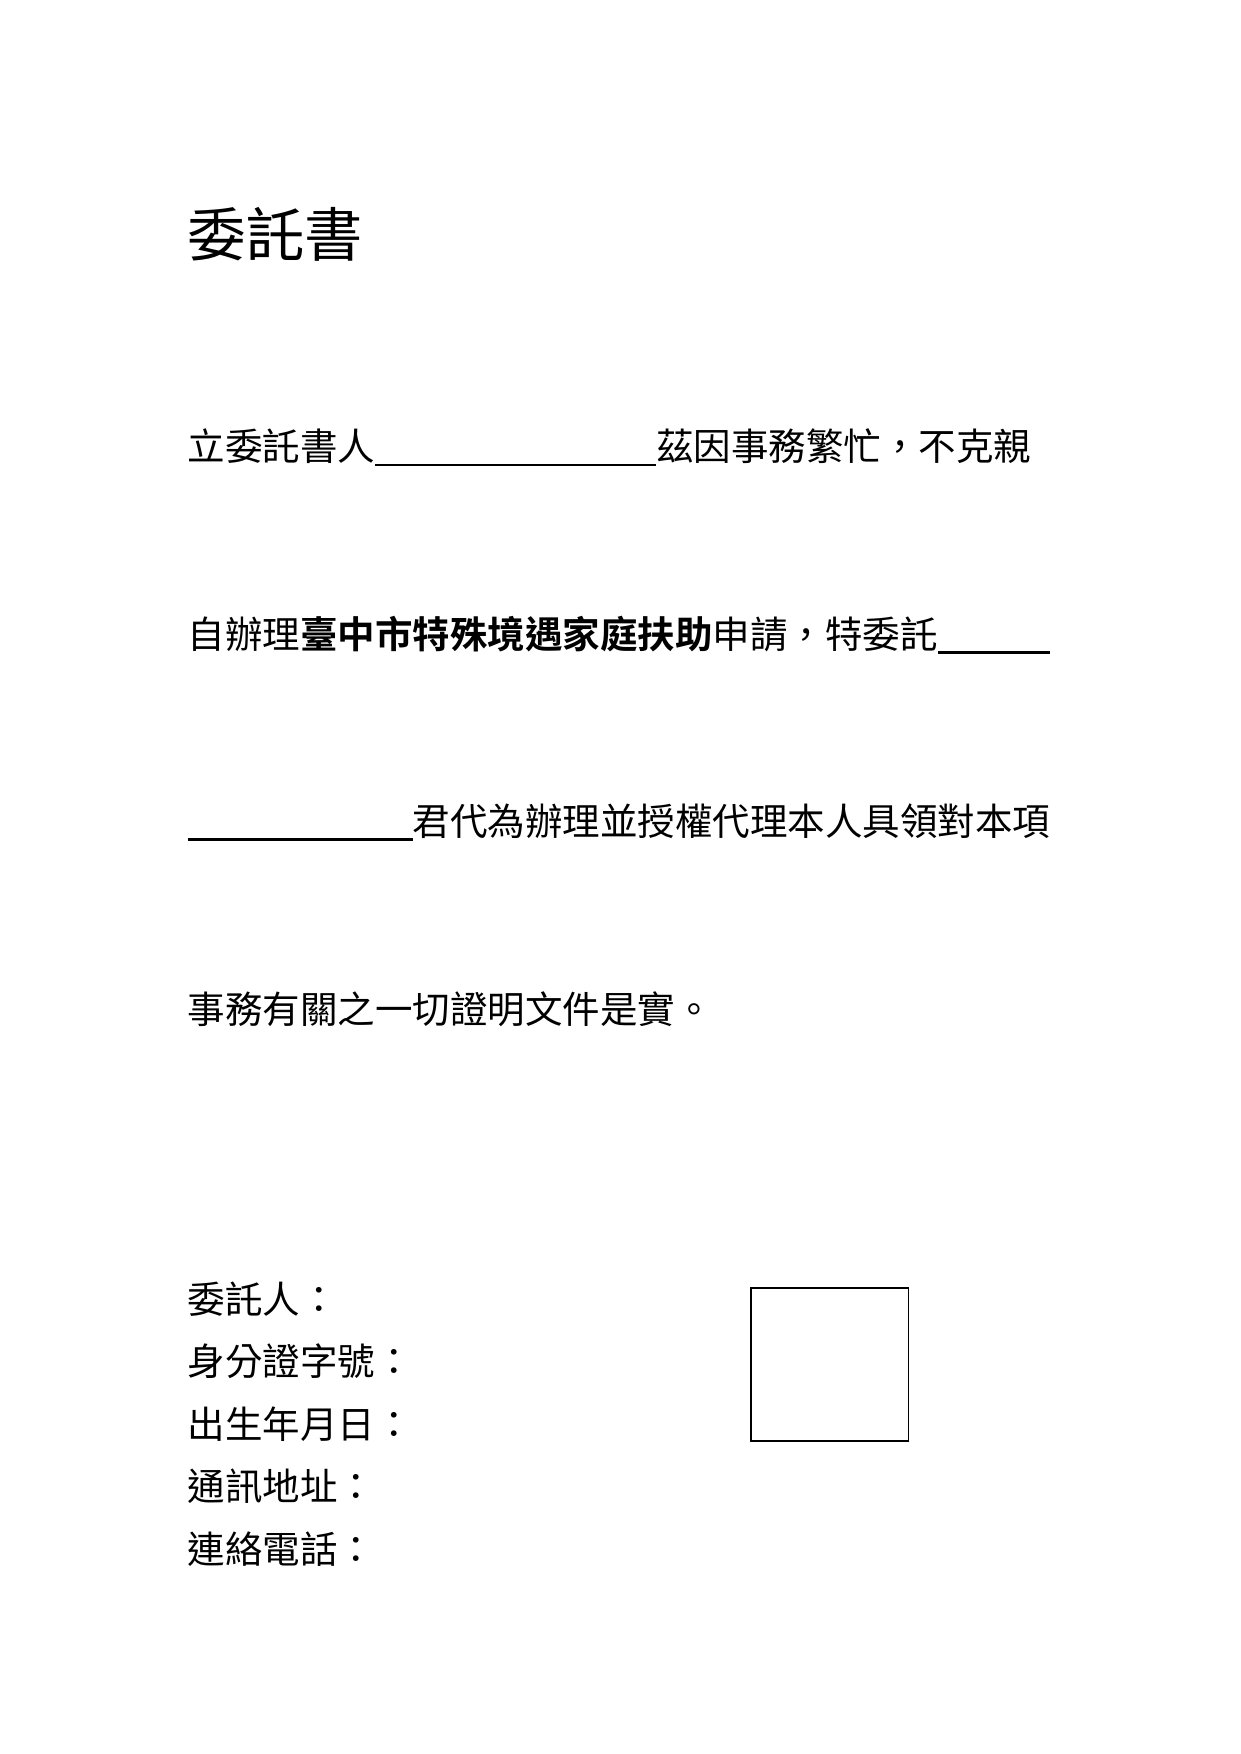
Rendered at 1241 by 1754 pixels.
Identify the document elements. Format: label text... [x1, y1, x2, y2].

text 私章 [767, 1296, 893, 1344]
text 委託人： [187, 1255, 1053, 1318]
text 身分證字號： [187, 1318, 750, 1380]
text 連絡電話： [187, 1505, 1053, 1568]
text 委託書 [187, 158, 1053, 283]
text 委託人： [752, 1289, 908, 1440]
text 出生年月日： [187, 1380, 1053, 1443]
text 通訊地址： [187, 1443, 1053, 1505]
text [909, 1318, 1053, 1380]
text 立委託書人 茲因事務繁忙，不克親自辦理臺中市特殊境遇家庭扶助申請，特委託 君代為辦理並授權代理本人具領對本項事務有關之一切證明文件是實。 [187, 402, 1053, 1027]
